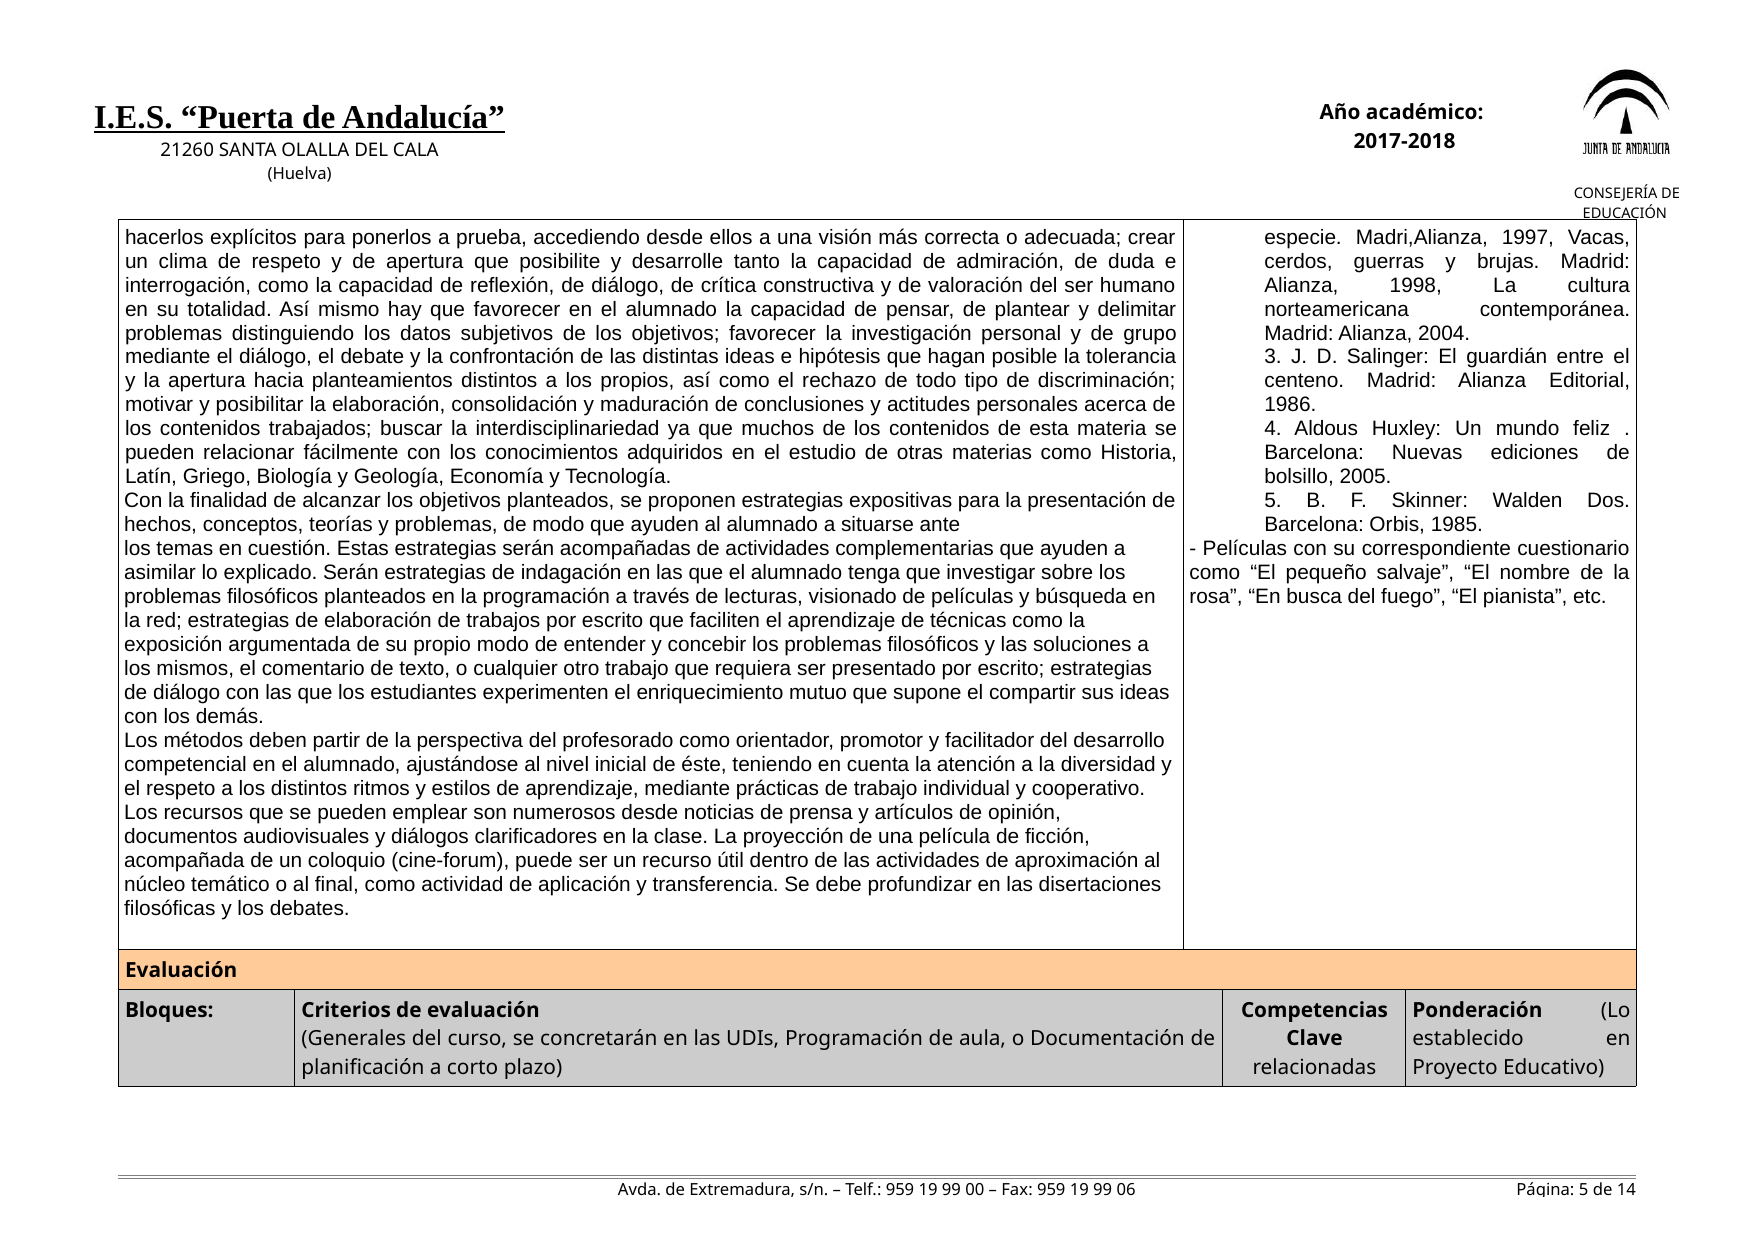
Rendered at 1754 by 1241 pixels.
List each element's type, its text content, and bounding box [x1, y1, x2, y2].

table_cell Ponderación (Lo establecido en Proyecto Educativo) [1406, 990, 1636, 1086]
table_cell Competencias Clave relacionadas [1223, 990, 1405, 1086]
table_cell hacerlos explícitos para ponerlos a prueba, accediendo desde ellos a una visión más correcta o adecuada; crear un clima de respeto y de apertura que posibilite y desarrolle tanto la capacidad de admiración, de duda e interrogación, como la capacidad de reflexión, de diálogo, de crítica constructiva y de valoración del ser humano en su totalidad. Así mismo hay que favorecer en el alumnado la capacidad de pensar, de plantear y delimitar problemas distinguiendo los datos subjetivos de los objetivos; favorecer la investigación personal y de grupo mediante el diálogo, el debate y la confrontación de las distintas ideas e hipótesis que hagan posible la tolerancia y la apertura hacia planteamientos distintos a los propios, así como el rechazo de todo tipo de discriminación; motivar y posibilitar la elaboración, consolidación y maduración de conclusiones y actitudes personales acerca de los contenidos trabajados; buscar la interdisciplinariedad ya que muchos de los contenidos de esta materia se pueden relacionar fácilmente con los conocimientos adquiridos en el estudio de otras materias como Historia, Latín, Griego, Biología y Geología, Economía y Tecnología. Con la finalidad de alcanzar los objetivos planteados, se proponen estrategias expositivas para la presentación de hechos, conceptos, teorías y problemas, de modo que ayuden al alumnado a situarse ante los temas en cuestión. Estas estrategias serán acompañadas de actividades complementarias que ayuden a asimilar lo explicado. Serán estrategias de indagación en las que el alumnado tenga que investigar sobre los problemas filosóficos planteados en la programación a través de lecturas, visionado de películas y búsqueda en la red; estrategias de elaboración de trabajos por escrito que faciliten el aprendizaje de técnicas como la exposición argumentada de su propio modo de entender y concebir los problemas filosóficos y las soluciones a los mismos, el comentario de texto, o cualquier otro trabajo que requiera ser presentado por escrito; estrategias de diálogo con las que los estudiantes experimenten el enriquecimiento mutuo que supone el compartir sus ideas con los demás. Los métodos deben partir de la perspectiva del profesorado como orientador, promotor y facilitador del desarrollo competencial en el alumnado, ajustándose al nivel inicial de éste, teniendo en cuenta la atención a la diversidad y el respeto a los distintos ritmos y estilos de aprendizaje, mediante prácticas de trabajo individual y cooperativo. Los recursos que se pueden emplear son numerosos desde noticias de prensa y artículos de opinión, documentos audiovisuales y diálogos clarificadores en la clase. La proyección de una película de ficción, acompañada de un coloquio (cine-forum), puede ser un recurso útil dentro de las actividades de aproximación al núcleo temático o al final, como actividad de aplicación y transferencia. Se debe profundizar en las disertaciones filosóficas y los debates. [119, 220, 1183, 949]
table_cell especie. Madri,Alianza, 1997, Vacas, cerdos, guerras y brujas. Madrid: Alianza, 1998, La cultura norteamericana contemporánea. Madrid: Alianza, 2004. 3. J. D. Salinger: El guardián entre el centeno. Madrid: Alianza Editorial, 1986. 4. Aldous Huxley: Un mundo feliz . Barcelona: Nuevas ediciones de bolsillo, 2005. 5. B. F. Skinner: Walden Dos. Barcelona: Orbis, 1985. - Películas con su correspondiente cuestionario como “El pequeño salvaje”, “El nombre de la rosa”, “En busca del fuego”, “El pianista”, etc. [1184, 220, 1636, 949]
picture [1582, 69, 1671, 154]
table_cell Criterios de evaluación (Generales del curso, se concretarán en las UDIs, Programación de aula, o Documentación de planificación a corto plazo) [295, 990, 1222, 1086]
table_cell Bloques: [119, 990, 294, 1086]
table_cell Evaluación [119, 950, 1636, 989]
